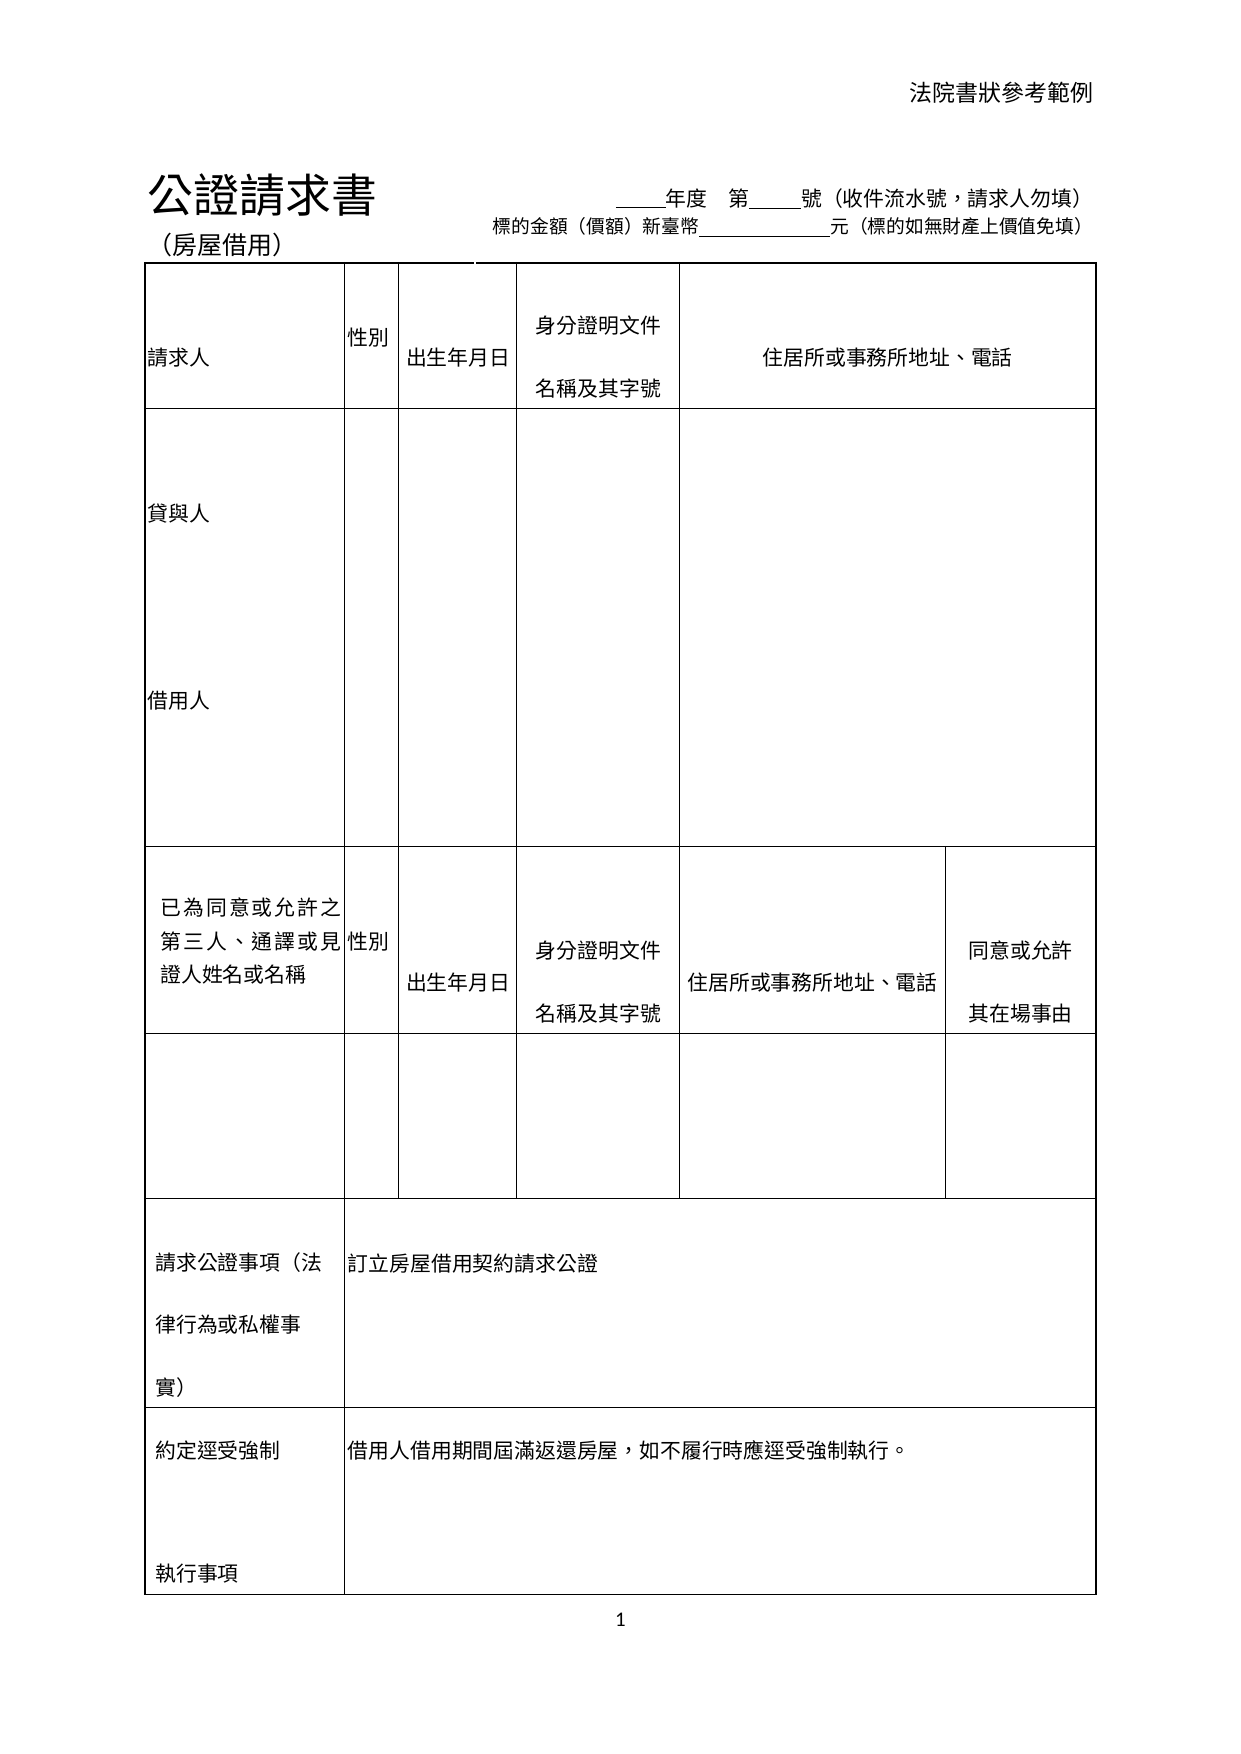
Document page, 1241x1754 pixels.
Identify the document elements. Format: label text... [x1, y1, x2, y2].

table_cell 身分證明文件 名稱及其字號 [517, 264, 679, 408]
table_cell [517, 1034, 679, 1197]
table_cell [146, 1034, 344, 1197]
table_header 年度 第 號（收件流水號，請求人勿填） 標的金額（價額）新臺幣 元（標的如無財產上價值免填） [476, 159, 1095, 262]
table_cell [345, 1034, 398, 1197]
table_cell 出生年月日 [399, 264, 516, 408]
table_cell 同意或允許 其在場事由 [946, 847, 1095, 1033]
table_cell 借用人借用期間屆滿返還房屋，如不履行時應逕受強制執行。 [345, 1408, 1095, 1593]
table_cell [399, 409, 516, 846]
table_cell [680, 1034, 945, 1197]
table_cell [946, 1034, 1095, 1197]
table_cell 出生年月日 [399, 847, 516, 1033]
table_cell 約定逕受強制 執行事項 [146, 1408, 344, 1593]
table_cell 住居所或事務所地址、電話 [680, 847, 945, 1033]
table_cell 貸與人 借用人 [146, 409, 344, 846]
table_cell 請求公證事項（法律行為或私權事實） [146, 1199, 344, 1407]
table_header 公證請求書 （房屋借用） [145, 159, 474, 262]
table_cell [345, 409, 398, 846]
table_cell [680, 409, 1095, 846]
table_cell 性別 [345, 264, 398, 408]
table_cell 性別 [345, 847, 398, 1033]
table_cell 住居所或事務所地址、電話 [680, 264, 1095, 408]
table_cell [399, 1034, 516, 1197]
table_cell 訂立房屋借用契約請求公證 [345, 1199, 1095, 1407]
table_cell 身分證明文件 名稱及其字號 [517, 847, 679, 1033]
table_cell 已為同意或允許之 第三人、通譯或見 證人姓名或名稱 [146, 847, 344, 1033]
table_cell 請求人 [146, 264, 344, 408]
table_cell [517, 409, 679, 846]
